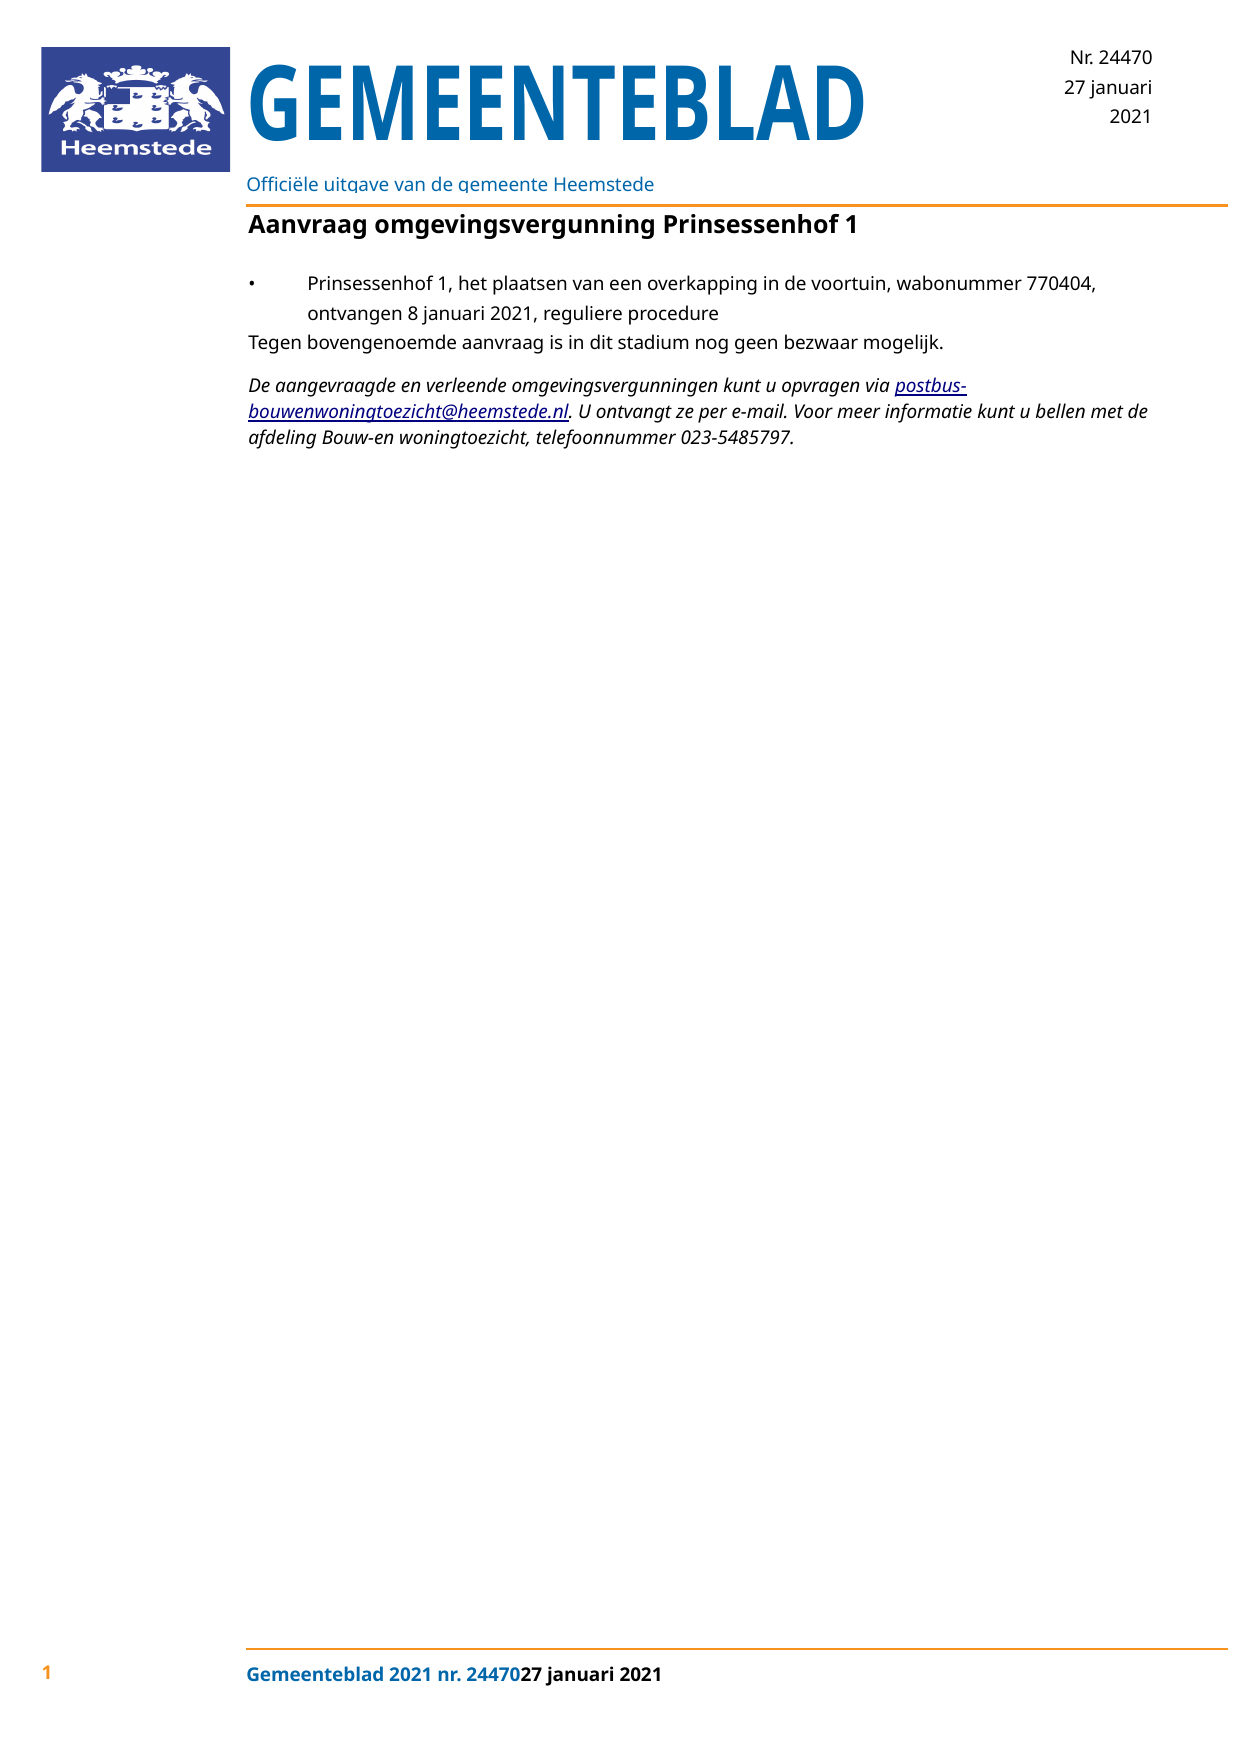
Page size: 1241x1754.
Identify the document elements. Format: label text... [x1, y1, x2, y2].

list Prinsessenhof 1, het plaatsen van een overkapping in de voortuin, wabonummer 770404, ontvangen 8 januari 2021, reguliere procedure [248, 270, 1152, 326]
text De aangevraagde en verleende omgevingsvergunningen kunt u opvragen via postbus-bouwenwoningtoezicht@heemstede.nl. U ontvangt ze per e-mail. Voor meer informatie kunt u bellen met de afdeling Bouw-en woningtoezicht, telefoonnummer 023-5485797. [248, 373, 1152, 450]
text Tegen bovengenoemde aanvraag is in dit stadium nog geen bezwaar mogelijk. [248, 329, 1152, 355]
text Aanvraag omgevingsvergunning Prinsessenhof 1 [248, 207, 1152, 241]
picture [41, 47, 231, 172]
